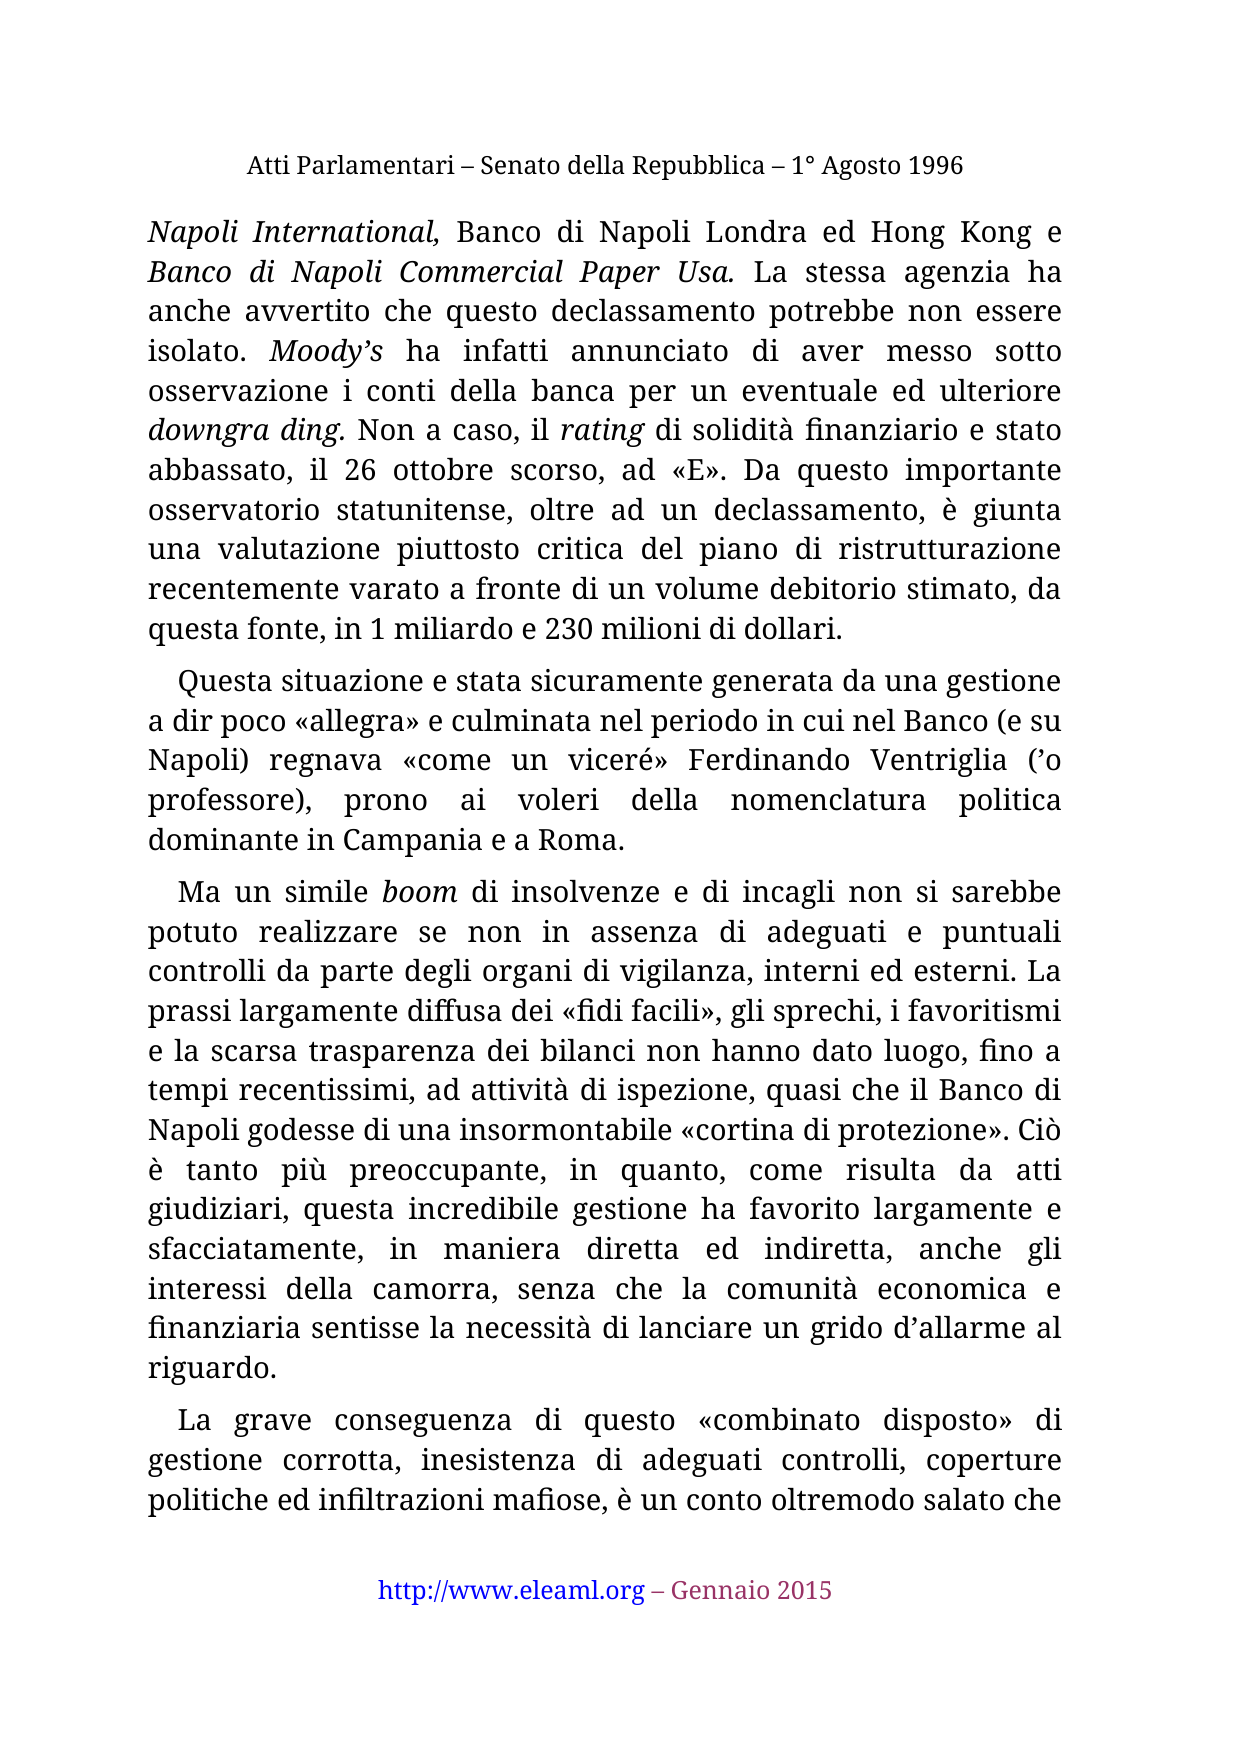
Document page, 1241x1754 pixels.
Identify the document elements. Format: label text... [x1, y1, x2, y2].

text La grave conseguenza di questo «combinato disposto» di gestione corrotta, inesistenza di adeguati controlli, coperture politiche ed infiltrazioni mafiose, è un conto oltremodo salato che [148, 1399, 1063, 1519]
text Ma un simile boom di insolvenze e di incagli non si sarebbe potuto realizzare se non in assenza di adeguati e puntuali controlli da parte degli organi di vigilanza, interni ed esterni. La prassi largamente diffusa dei «fidi facili», gli sprechi, i favoritismi e la scarsa trasparenza dei bilanci non hanno dato luogo, fino a tempi recentissimi, ad attività di ispezione, quasi che il Banco di Napoli godesse di una insormontabile «cortina di protezione». Ciò è tanto più preoccupante, in quanto, come risulta da atti giudiziari, questa incredibile gestione ha favorito largamente e sfacciatamente, in maniera diretta ed indiretta, anche gli interessi della camorra, senza che la comunità economica e finanziaria sentisse la necessità di lanciare un grido d’allarme al riguardo. [148, 871, 1063, 1387]
text Napoli International, Banco di Napoli Londra ed Hong Kong e Banco di Napoli Commercial Paper Usa. La stessa agenzia ha anche avvertito che questo declassamento potrebbe non essere isolato. Moody’s ha infatti annunciato di aver messo sotto osservazione i conti della banca per un eventuale ed ulteriore downgra ding. Non a caso, il rating di solidità finanziario e stato abbassato, il 26 ottobre scorso, ad «E». Da questo importante osservatorio statunitense, oltre ad un declassamento, è giunta una valutazione piuttosto critica del piano di ristrutturazione recentemente varato a fronte di un volume debitorio stimato, da questa fonte, in 1 miliardo e 230 milioni di dollari. [148, 211, 1063, 648]
text Questa situazione e stata sicuramente generata da una gestione a dir poco «allegra» e culminata nel periodo in cui nel Banco (e su Napoli) regnava «come un viceré» Ferdinando Ventriglia (’o professore), prono ai voleri della nomenclatura politica dominante in Campania e a Roma. [148, 660, 1063, 859]
